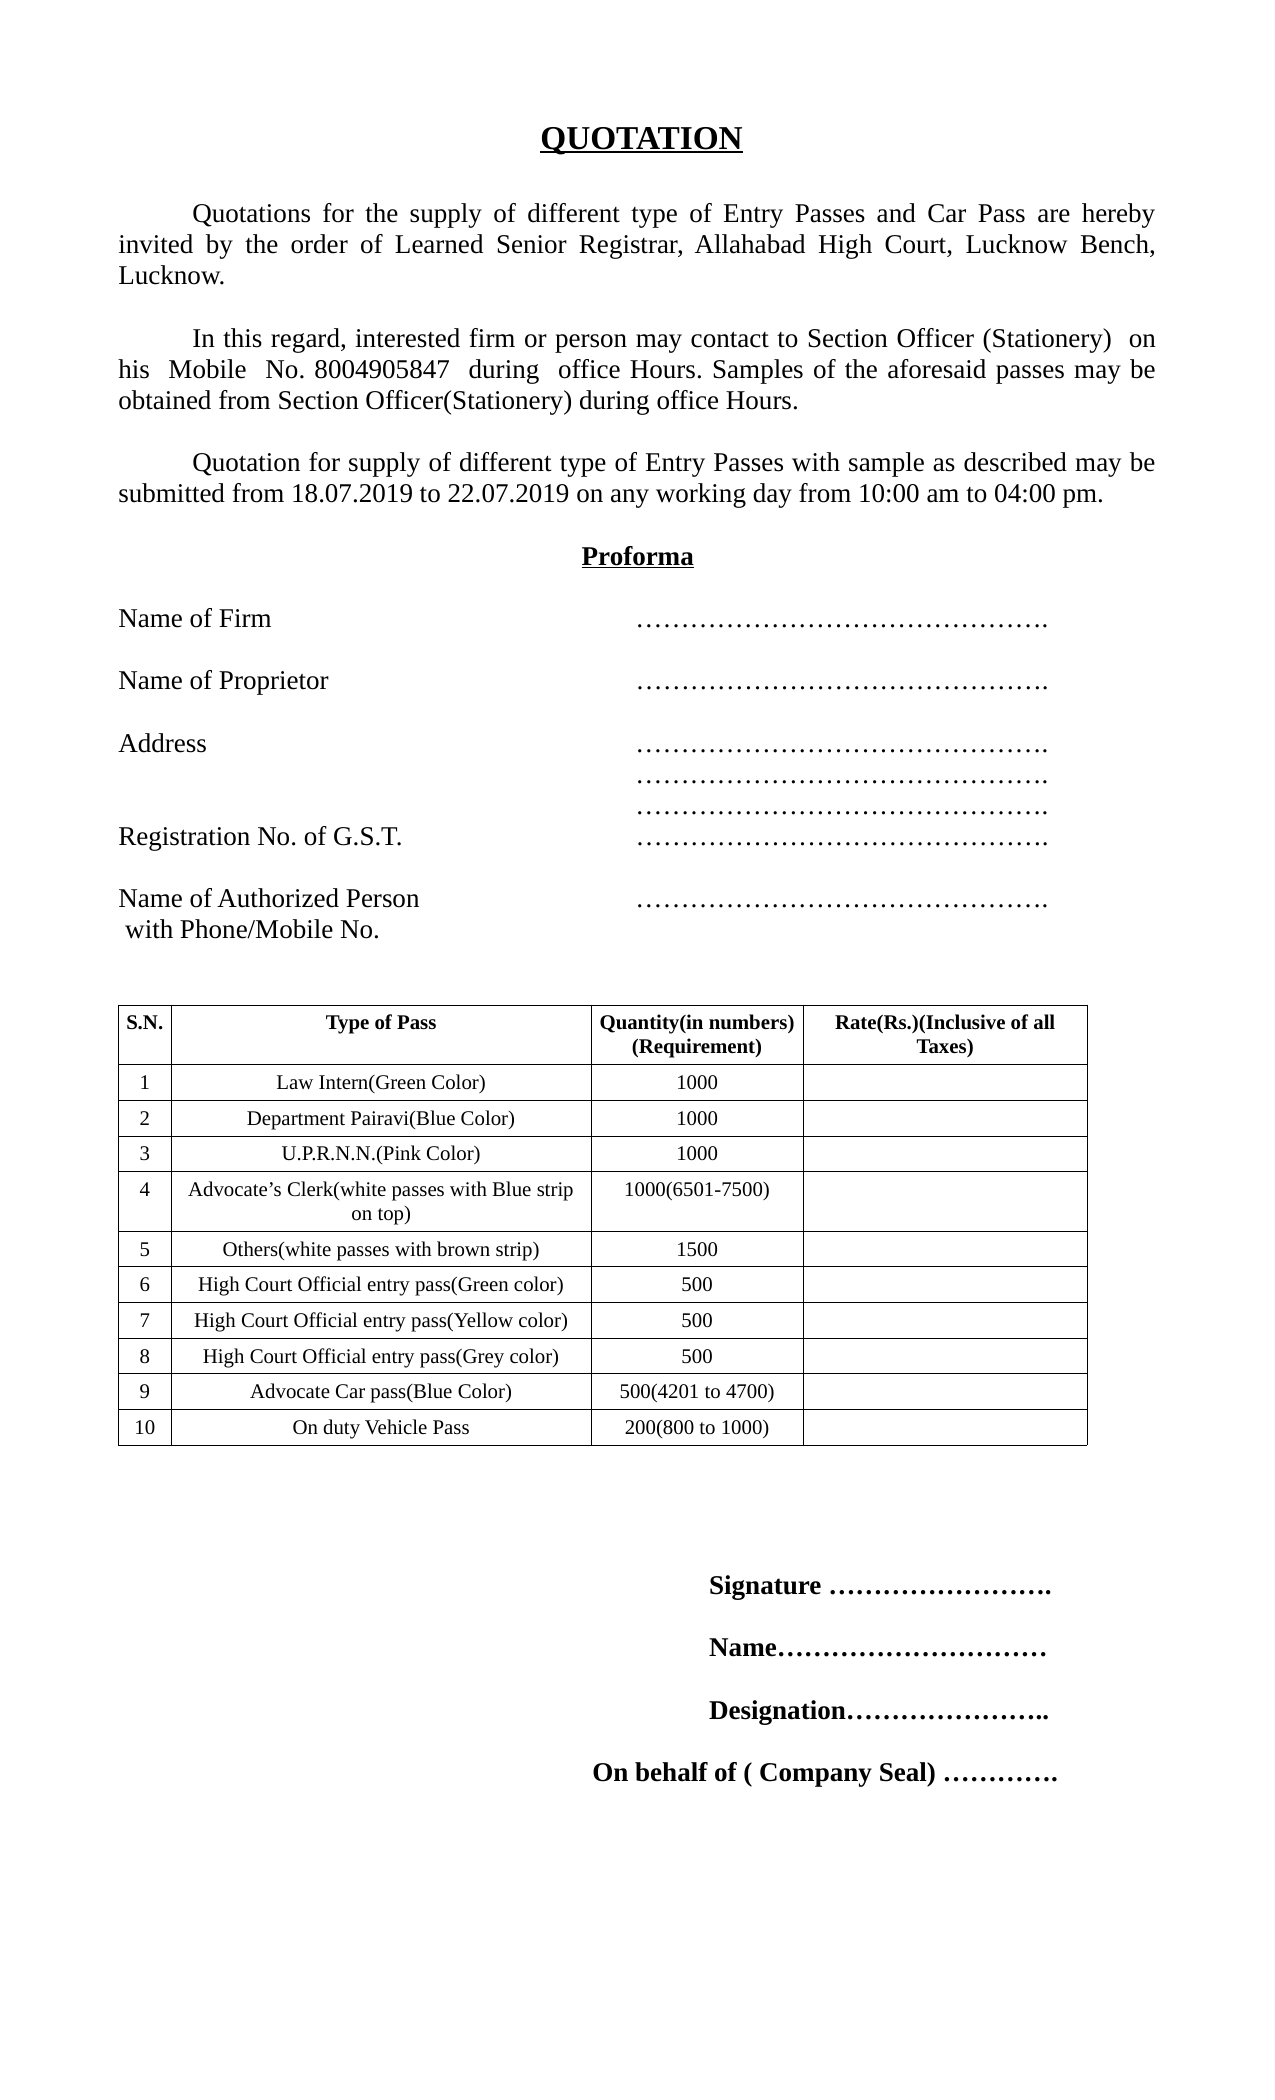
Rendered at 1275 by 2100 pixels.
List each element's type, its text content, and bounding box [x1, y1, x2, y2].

table_cell 1000 [592, 1065, 803, 1100]
text Name of Proprietor ………………………………………. [118, 664, 1157, 696]
table_cell 500 [592, 1267, 803, 1302]
table_cell [804, 1232, 1087, 1266]
table_cell [804, 1410, 1087, 1444]
table_cell 4 [119, 1172, 171, 1231]
table_cell 1 [119, 1065, 171, 1100]
text Signature ……………………. [118, 1569, 1157, 1600]
table_cell [804, 1339, 1087, 1373]
table_cell 1000(6501-7500) [592, 1172, 803, 1231]
table_cell [804, 1374, 1087, 1409]
table_header Rate(Rs.)(Inclusive of all Taxes) [804, 1006, 1087, 1064]
text Name of Authorized Person ………………………………………. [118, 882, 1157, 913]
table_cell [804, 1303, 1087, 1338]
table_cell Others(white passes with brown strip) [172, 1232, 591, 1266]
table_cell Advocate Car pass(Blue Color) [172, 1374, 591, 1409]
table_cell Law Intern(Green Color) [172, 1065, 591, 1100]
table_cell 1500 [592, 1232, 803, 1266]
text Designation………………….. [118, 1694, 1157, 1725]
text Registration No. of G.S.T. ………………………………………. [118, 820, 1157, 851]
text Name of Firm ………………………………………. [118, 602, 1157, 633]
table_cell 10 [119, 1410, 171, 1444]
table_cell U.P.R.N.N.(Pink Color) [172, 1137, 591, 1171]
table_cell 200(800 to 1000) [592, 1410, 803, 1444]
table_cell 3 [119, 1137, 171, 1171]
text In this regard, interested firm or person may contact to Section Officer (Stationery) on his Mobile No. 8004905847 during office Hours. Samples of the aforesaid passes may be obtained from Section Officer(Stationery) during office Hours. [118, 322, 1157, 415]
table_header Type of Pass [172, 1006, 591, 1064]
text Name………………………… [118, 1632, 1157, 1663]
table_cell 2 [119, 1101, 171, 1136]
text Address ………………………………………. [118, 727, 1157, 758]
table_header Quantity(in numbers) (Requirement) [592, 1006, 803, 1064]
table_cell 500(4201 to 4700) [592, 1374, 803, 1409]
table_cell 8 [119, 1339, 171, 1373]
text with Phone/Mobile No. [118, 913, 1157, 945]
table_cell [804, 1137, 1087, 1171]
table_cell 500 [592, 1303, 803, 1338]
table_cell Advocate’s Clerk(white passes with Blue strip on top) [172, 1172, 591, 1231]
table_cell [804, 1172, 1087, 1231]
text QUOTATION [118, 118, 1157, 156]
table_cell High Court Official entry pass(Green color) [172, 1267, 591, 1302]
table_cell 9 [119, 1374, 171, 1409]
text Quotation for supply of different type of Entry Passes with sample as described may be submitted from 18.07.2019 to 22.07.2019 on any working day from 10:00 am to 04:00 pm. [118, 446, 1157, 509]
table_cell On duty Vehicle Pass [172, 1410, 591, 1444]
table_cell [804, 1267, 1087, 1302]
table_cell High Court Official entry pass(Grey color) [172, 1339, 591, 1373]
text ………………………………………. [118, 758, 1157, 789]
table_cell High Court Official entry pass(Yellow color) [172, 1303, 591, 1338]
table_cell 7 [119, 1303, 171, 1338]
table_cell 5 [119, 1232, 171, 1266]
table_cell Department Pairavi(Blue Color) [172, 1101, 591, 1136]
table_cell 500 [592, 1339, 803, 1373]
table_header S.N. [119, 1006, 171, 1064]
table_cell 6 [119, 1267, 171, 1302]
text On behalf of ( Company Seal) …………. [118, 1756, 1157, 1787]
table_cell 1000 [592, 1137, 803, 1171]
text Proforma [118, 540, 1157, 571]
table_cell [804, 1065, 1087, 1100]
table_cell 1000 [592, 1101, 803, 1136]
text ………………………………………. [118, 789, 1157, 820]
table_cell [804, 1101, 1087, 1136]
text Quotations for the supply of different type of Entry Passes and Car Pass are hereby invited by the order of Learned Senior Registrar, Allahabad High Court, Lucknow Bench, Lucknow. [118, 195, 1157, 291]
